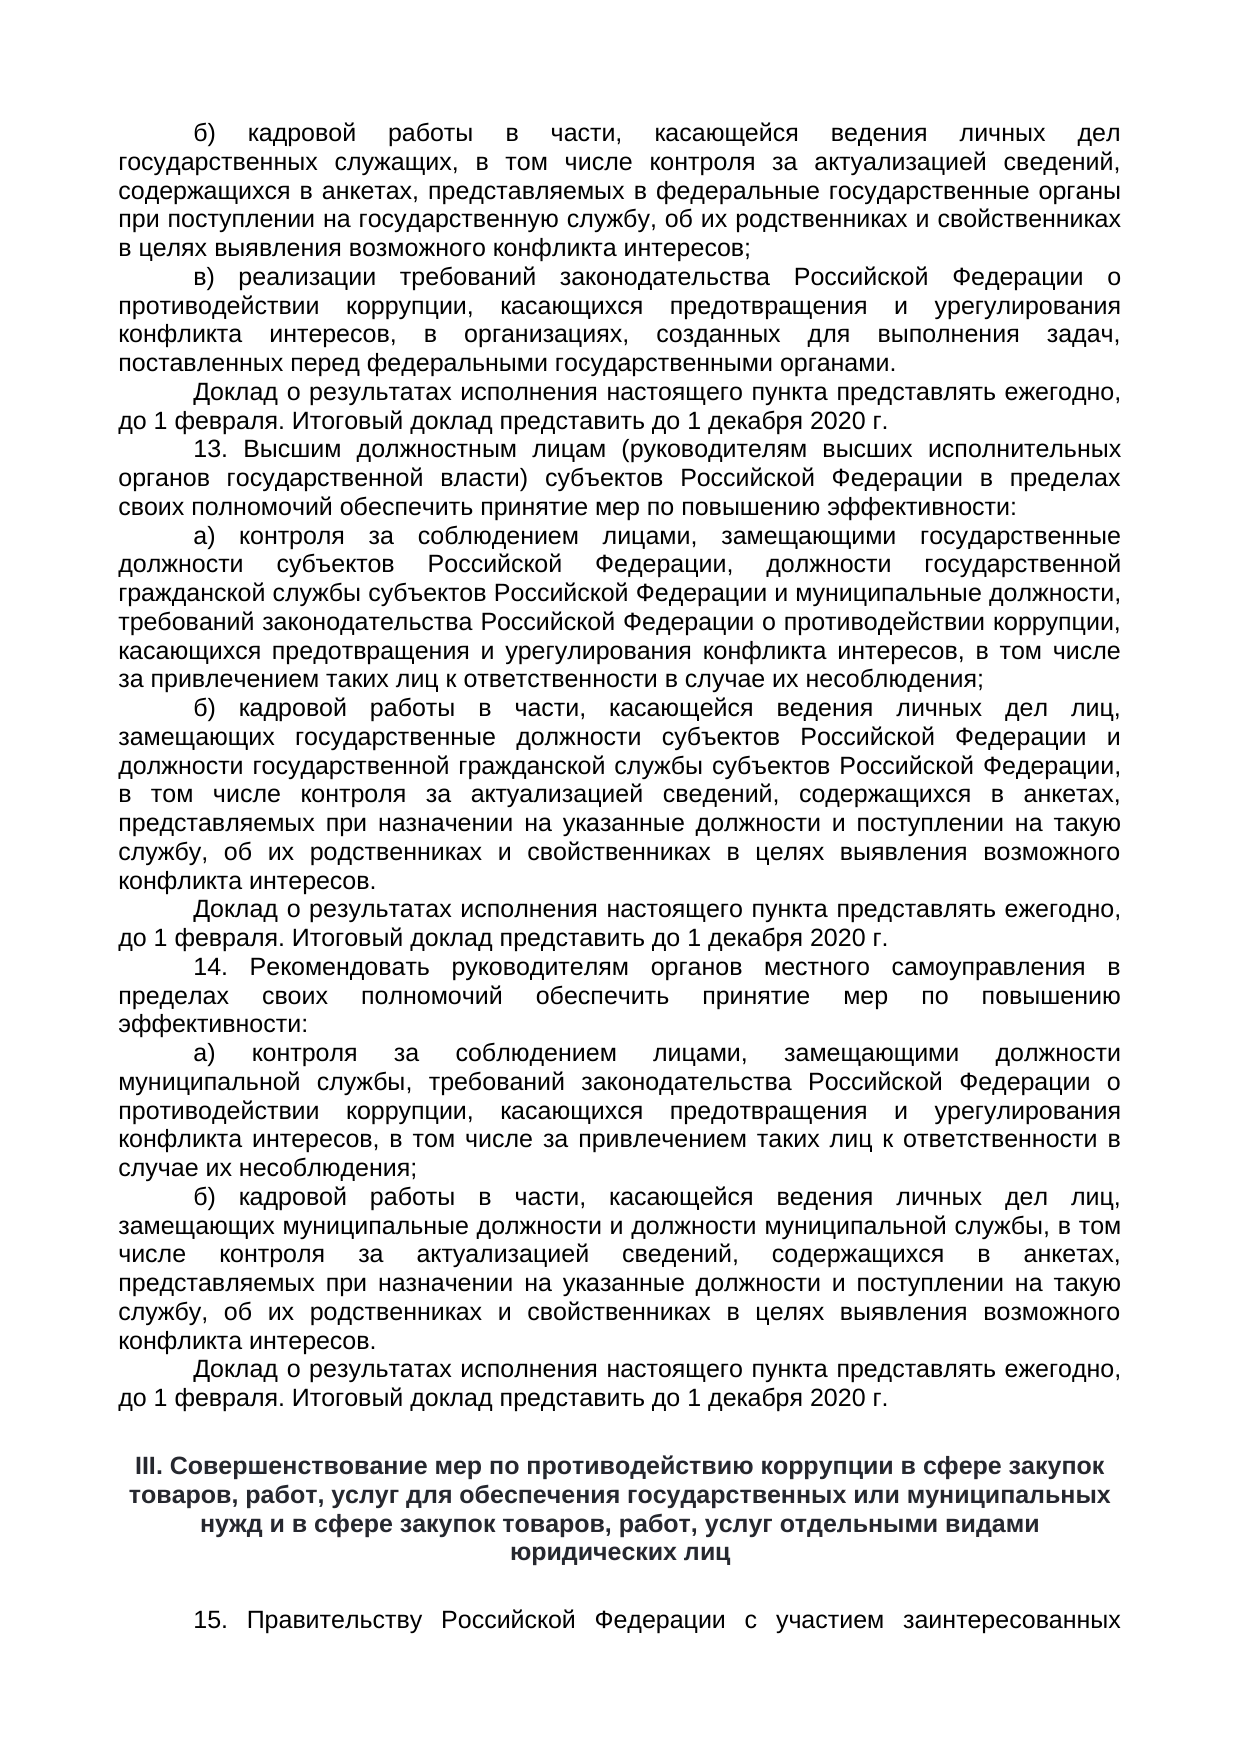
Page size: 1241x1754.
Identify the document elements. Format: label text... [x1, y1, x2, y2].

text Доклад о результатах исполнения настоящего пункта представлять ежегодно, до 1 февраля. Итоговый доклад представить до 1 декабря 2020 г. [118, 894, 1122, 952]
text 14. Рекомендовать руководителям органов местного самоуправления в пределах своих полномочий обеспечить принятие мер по повышению эффективности: [118, 952, 1122, 1038]
text Доклад о результатах исполнения настоящего пункта представлять ежегодно, до 1 февраля. Итоговый доклад представить до 1 декабря 2020 г. [118, 377, 1122, 434]
text а) контроля за соблюдением лицами, замещающими государственные должности субъектов Российской Федерации, должности государственной гражданской службы субъектов Российской Федерации и муниципальные должности, требований законодательства Российской Федерации о противодействии коррупции, касающихся предотвращения и урегулирования конфликта интересов, в том числе за привлечением таких лиц к ответственности в случае их несоблюдения; [118, 521, 1122, 693]
text в) реализации требований законодательства Российской Федерации о противодействии коррупции, касающихся предотвращения и урегулирования конфликта интересов, в организациях, созданных для выполнения задач, поставленных перед федеральными государственными органами. [118, 262, 1122, 377]
text б) кадровой работы в части, касающейся ведения личных дел государственных служащих, в том числе контроля за актуализацией сведений, содержащихся в анкетах, представляемых в федеральные государственные органы при поступлении на государственную службу, об их родственниках и свойственниках в целях выявления возможного конфликта интересов; [118, 118, 1122, 262]
text б) кадровой работы в части, касающейся ведения личных дел лиц, замещающих государственные должности субъектов Российской Федерации и должности государственной гражданской службы субъектов Российской Федерации, в том числе контроля за актуализацией сведений, содержащихся в анкетах, представляемых при назначении на указанные должности и поступлении на такую службу, об их родственниках и свойственниках в целях выявления возможного конфликта интересов. [118, 693, 1122, 894]
text Доклад о результатах исполнения настоящего пункта представлять ежегодно, до 1 февраля. Итоговый доклад представить до 1 декабря 2020 г. [118, 1354, 1122, 1412]
text б) кадровой работы в части, касающейся ведения личных дел лиц, замещающих муниципальные должности и должности муниципальной службы, в том числе контроля за актуализацией сведений, содержащихся в анкетах, представляемых при назначении на указанные должности и поступлении на такую службу, об их родственниках и свойственниках в целях выявления возможного конфликта интересов. [118, 1182, 1122, 1354]
text а) контроля за соблюдением лицами, замещающими должности муниципальной службы, требований законодательства Российской Федерации о противодействии коррупции, касающихся предотвращения и урегулирования конфликта интересов, в том числе за привлечением таких лиц к ответственности в случае их несоблюдения; [118, 1038, 1122, 1182]
text 15. Правительству Российской Федерации с участием заинтересованных [118, 1605, 1122, 1634]
text III. Совершенствование мер по противодействию коррупции в сфере закупок товаров, работ, услуг для обеспечения государственных или муниципальных нужд и в сфере закупок товаров, работ, услуг отдельными видами юридических лиц [118, 1451, 1122, 1566]
text 13. Высшим должностным лицам (руководителям высших исполнительных органов государственной власти) субъектов Российской Федерации в пределах своих полномочий обеспечить принятие мер по повышению эффективности: [118, 434, 1122, 521]
